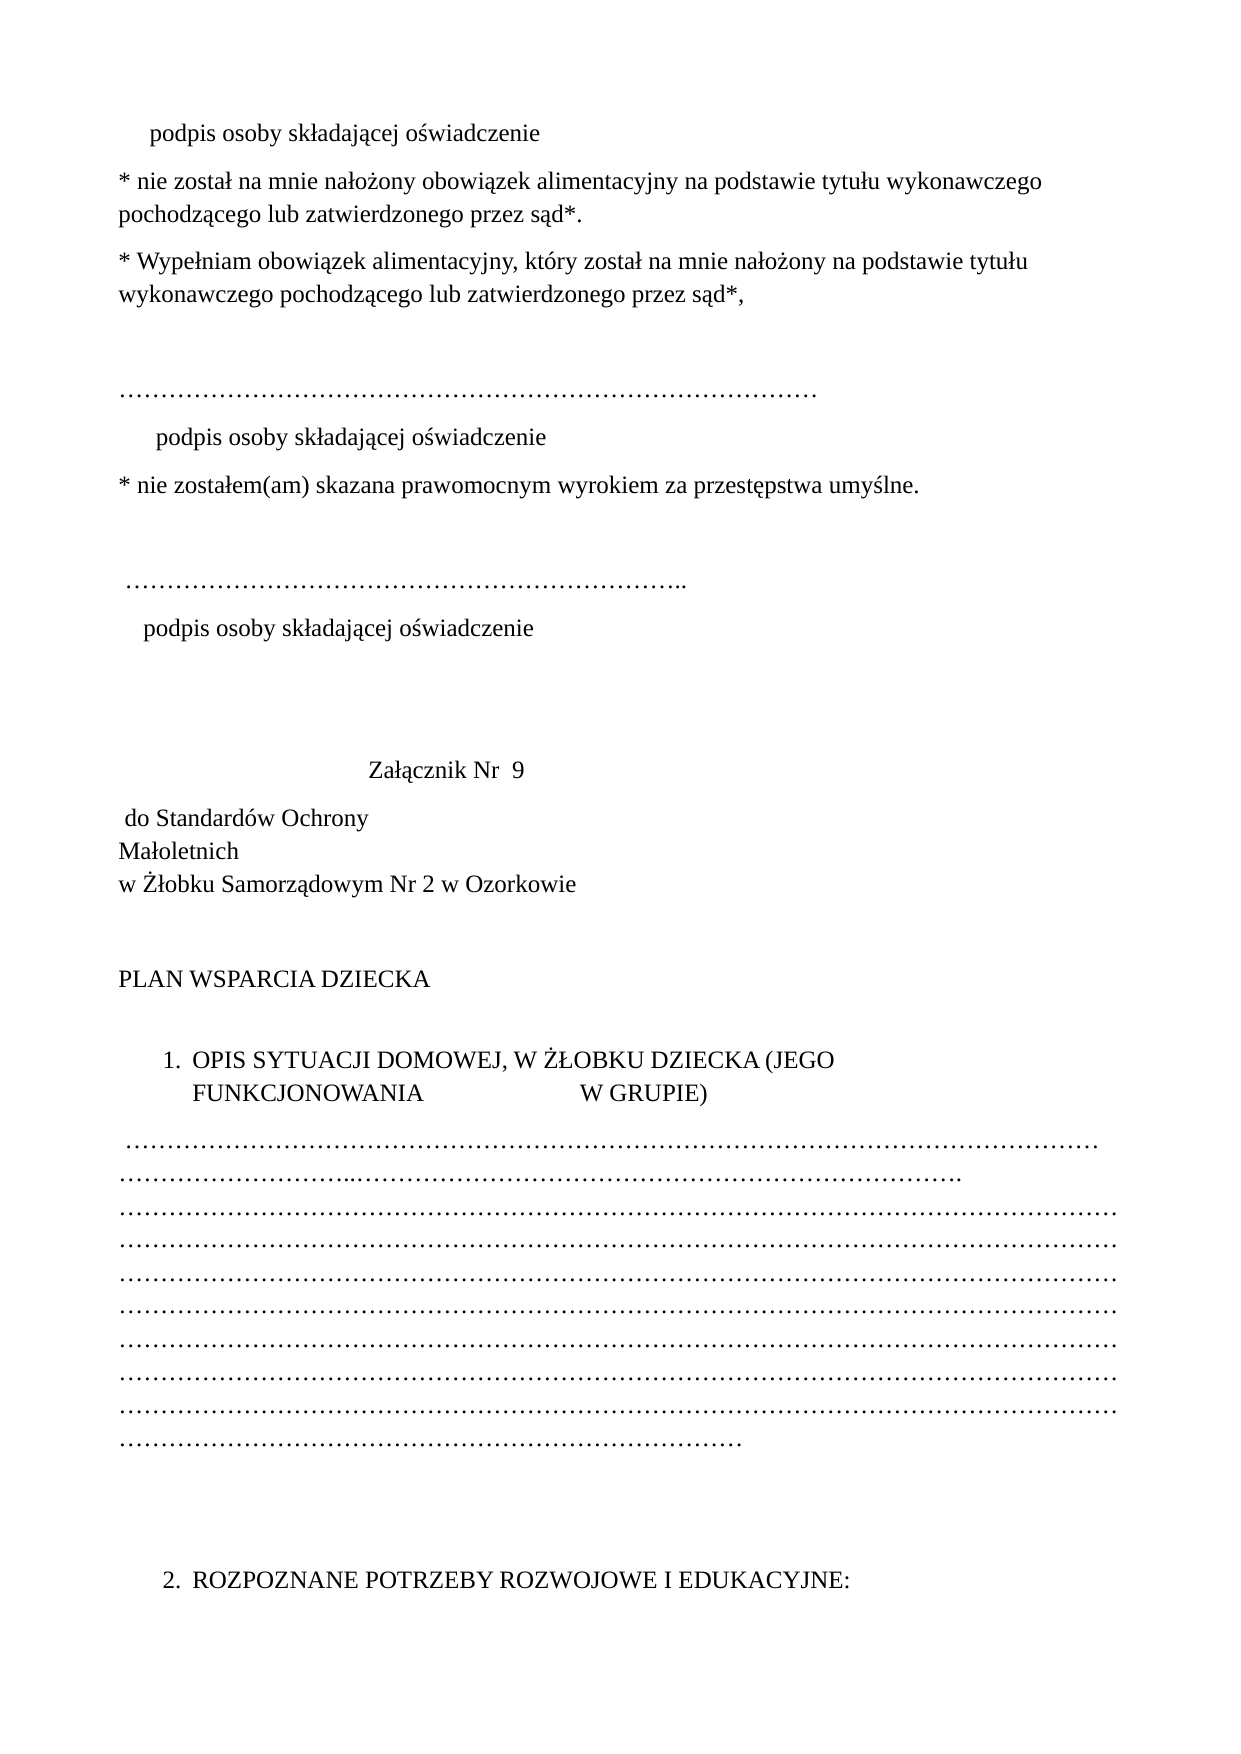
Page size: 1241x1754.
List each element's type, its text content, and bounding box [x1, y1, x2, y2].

text ………………………………………………………………………………………………………………………………..……………………………………………………………….…………………………………………………………………………………………………………………………………………………………………………………………………………………………………………………………………………………………………………………………………………………………………………………………………………………………………………………………………………………………………………………………………………………………………………………………………………………………………………………………………………………………………………………………………………………………………………………………………………………………………………… [118, 1126, 1122, 1451]
list ROZPOZNANE POTRZEBY ROZWOJOWE I EDUKACYJNE: [162, 1566, 1122, 1594]
text * nie został na mnie nałożony obowiązek alimentacyjny na podstawie tytułu wykonawczego pochodzącego lub zatwierdzonego przez sąd*. [118, 166, 1122, 227]
text ………………………………………………………….. [118, 565, 1122, 594]
text PLAN WSPARCIA DZIECKA [118, 964, 1122, 1026]
text * nie zostałem(am) skazana prawomocnym wyrokiem za przestępstwa umyślne. [118, 470, 1122, 498]
text ………………………………………………………………………… [118, 374, 1122, 403]
text Załącznik Nr 9 [118, 755, 1122, 784]
text * Wypełniam obowiązek alimentacyjny, który został na mnie nałożony na podstawie tytułu wykonawczego pochodzącego lub zatwierdzonego przez sąd*, [118, 246, 1122, 308]
text podpis osoby składającej oświadczenie [118, 118, 1122, 147]
text podpis osoby składającej oświadczenie [118, 613, 1122, 641]
text do Standardów Ochrony Małoletnich w Żłobku Samorządowym Nr 2 w Ozorkowie [118, 803, 1122, 898]
text podpis osoby składającej oświadczenie [118, 422, 1122, 451]
list OPIS SYTUACJI DOMOWEJ, W ŻŁOBKU DZIECKA (JEGO FUNKCJONOWANIA W GRUPIE) [162, 1045, 1122, 1107]
